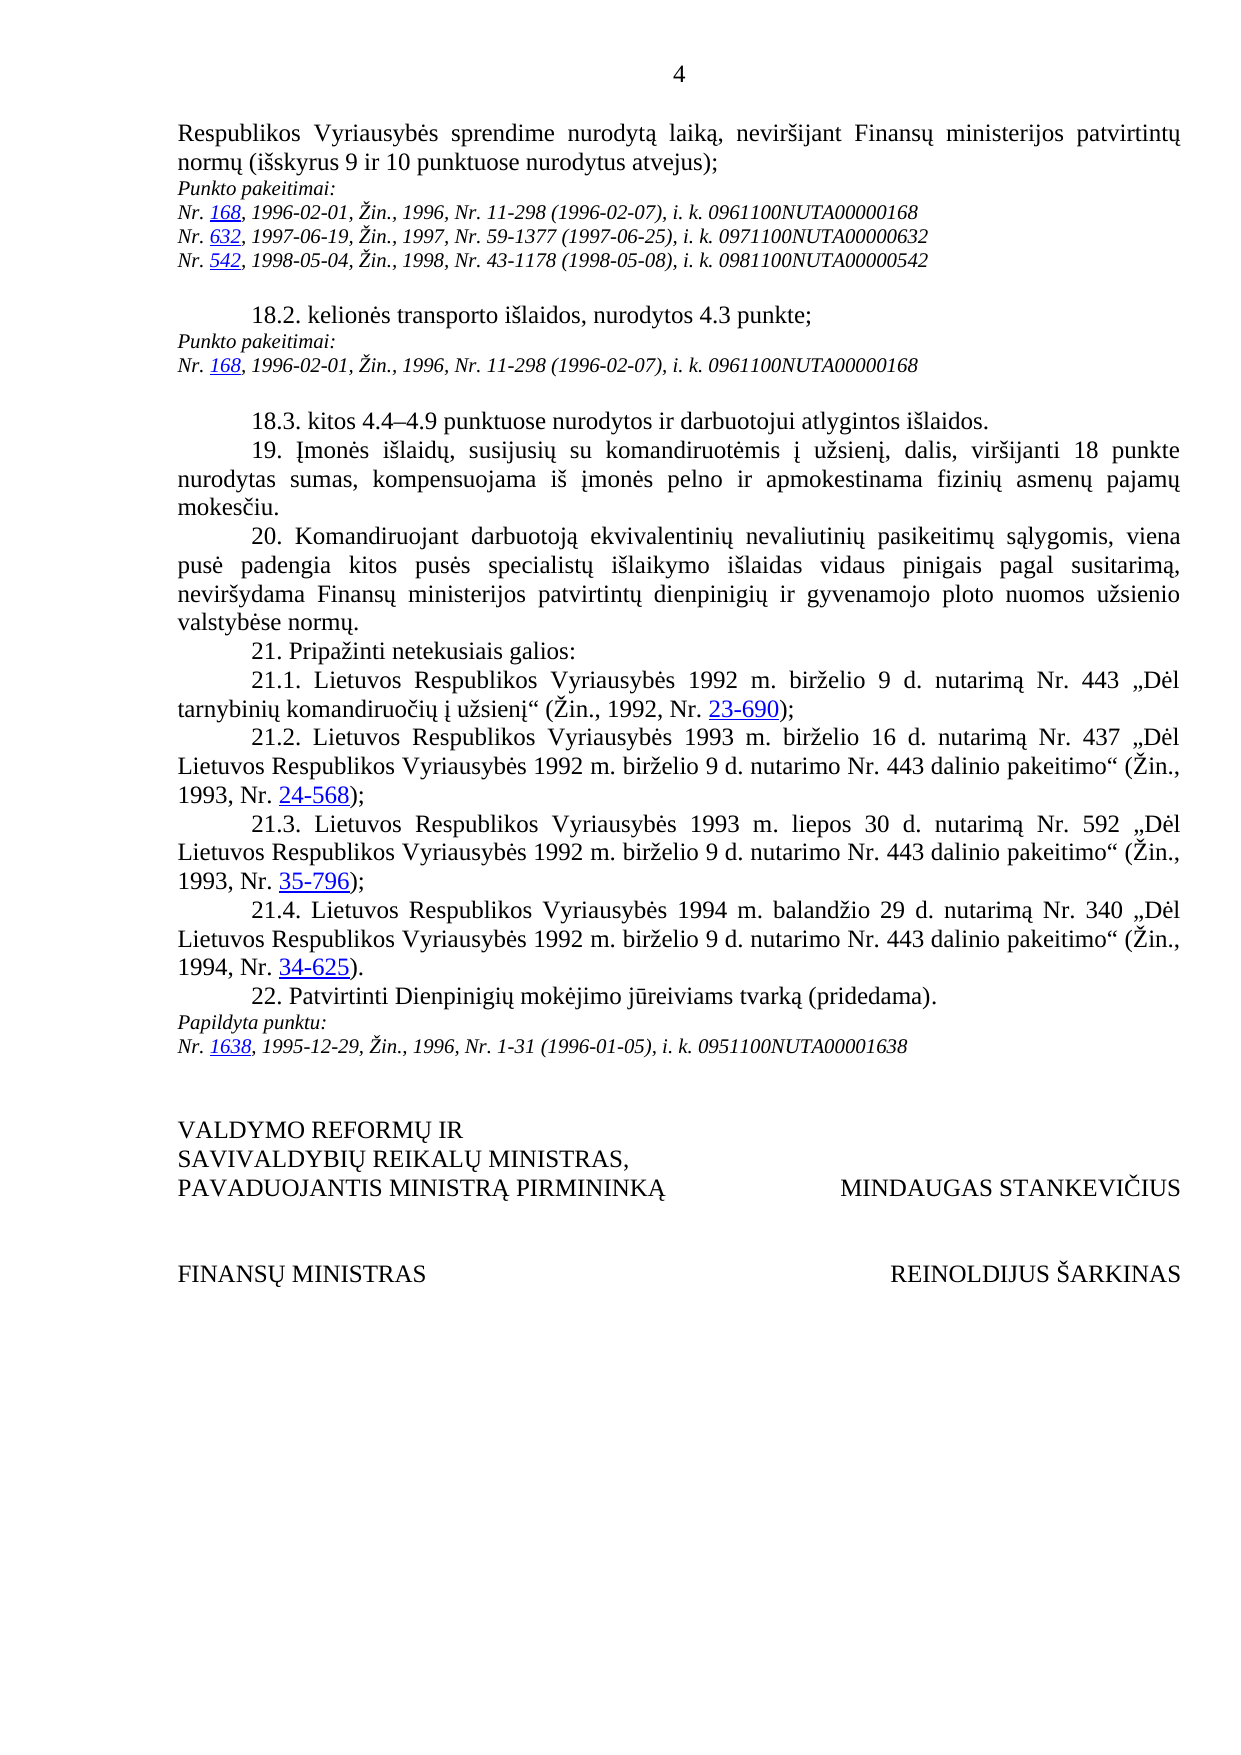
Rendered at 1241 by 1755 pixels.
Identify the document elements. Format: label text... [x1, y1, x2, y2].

text Nr. 168, 1996-02-01, Žin., 1996, Nr. 11-298 (1996-02-07), i. k. 0961100NUTA00000168 [177, 200, 1181, 224]
text Papildyta punktu: [177, 1010, 1181, 1034]
text 21.2. Lietuvos Respublikos Vyriausybės 1993 m. birželio 16 d. nutarimą Nr. 437 „Dėl Lietuvos Respublikos Vyriausybės 1992 m. birželio 9 d. nutarimo Nr. 443 dalinio pakeitimo“ (Žin., 1993, Nr. 24-568); [177, 722, 1181, 809]
text SAVIVALDYBIŲ REIKALŲ MINISTRAS, [177, 1144, 1181, 1173]
text 21.1. Lietuvos Respublikos Vyriausybės 1992 m. birželio 9 d. nutarimą Nr. 443 „Dėl tarnybinių komandiruočių į užsienį“ (Žin., 1992, Nr. 23-690); [177, 665, 1181, 722]
text Punkto pakeitimai: [177, 176, 1181, 200]
text VALDYMO REFORMŲ IR [177, 1116, 1181, 1144]
text Punkto pakeitimai: [177, 329, 1181, 353]
text PAVADUOJANTIS MINISTRĄ PIRMININKĄ MINDAUGAS STANKEVIČIUS [177, 1173, 1181, 1202]
text 20. Komandiruojant darbuotoją ekvivalentinių nevaliutinių pasikeitimų sąlygomis, viena pusė padengia kitos pusės specialistų išlaikymo išlaidas vidaus pinigais pagal susitarimą, neviršydama Finansų ministerijos patvirtintų dienpinigių ir gyvenamojo ploto nuomos užsienio valstybėse normų. [177, 521, 1181, 636]
text 19. Įmonės išlaidų, susijusių su komandiruotėmis į užsienį, dalis, viršijanti 18 punkte nurodytas sumas, kompensuojama iš įmonės pelno ir apmokestinama fizinių asmenų pajamų mokesčiu. [177, 435, 1181, 521]
text 21. Pripažinti netekusiais galios: [177, 636, 1181, 665]
text 21.3. Lietuvos Respublikos Vyriausybės 1993 m. liepos 30 d. nutarimą Nr. 592 „Dėl Lietuvos Respublikos Vyriausybės 1992 m. birželio 9 d. nutarimo Nr. 443 dalinio pakeitimo“ (Žin., 1993, Nr. 35-796); [177, 809, 1181, 895]
text 18.3. kitos 4.4–4.9 punktuose nurodytos ir darbuotojui atlygintos išlaidos. [177, 406, 1181, 435]
text Nr. 1638, 1995-12-29, Žin., 1996, Nr. 1-31 (1996-01-05), i. k. 0951100NUTA00001638 [177, 1034, 1181, 1058]
text Nr. 632, 1997-06-19, Žin., 1997, Nr. 59-1377 (1997-06-25), i. k. 0971100NUTA00000632 [177, 224, 1181, 248]
text Nr. 168, 1996-02-01, Žin., 1996, Nr. 11-298 (1996-02-07), i. k. 0961100NUTA00000168 [177, 353, 1181, 377]
text Nr. 542, 1998-05-04, Žin., 1998, Nr. 43-1178 (1998-05-08), i. k. 0981100NUTA00000542 [177, 248, 1181, 272]
text FINANSŲ MINISTRAS REINOLDIJUS ŠARKINAS [177, 1259, 1181, 1288]
text 18.2. kelionės transporto išlaidos, nurodytos 4.3 punkte; [177, 301, 1181, 329]
text 22. Patvirtinti Dienpinigių mokėjimo jūreiviams tvarką (pridedama). [177, 981, 1181, 1010]
text Respublikos Vyriausybės sprendime nurodytą laiką, neviršijant Finansų ministerijos patvirtintų normų (išskyrus 9 ir 10 punktuose nurodytus atvejus); [177, 118, 1181, 176]
text 21.4. Lietuvos Respublikos Vyriausybės 1994 m. balandžio 29 d. nutarimą Nr. 340 „Dėl Lietuvos Respublikos Vyriausybės 1992 m. birželio 9 d. nutarimo Nr. 443 dalinio pakeitimo“ (Žin., 1994, Nr. 34-625). [177, 895, 1181, 981]
